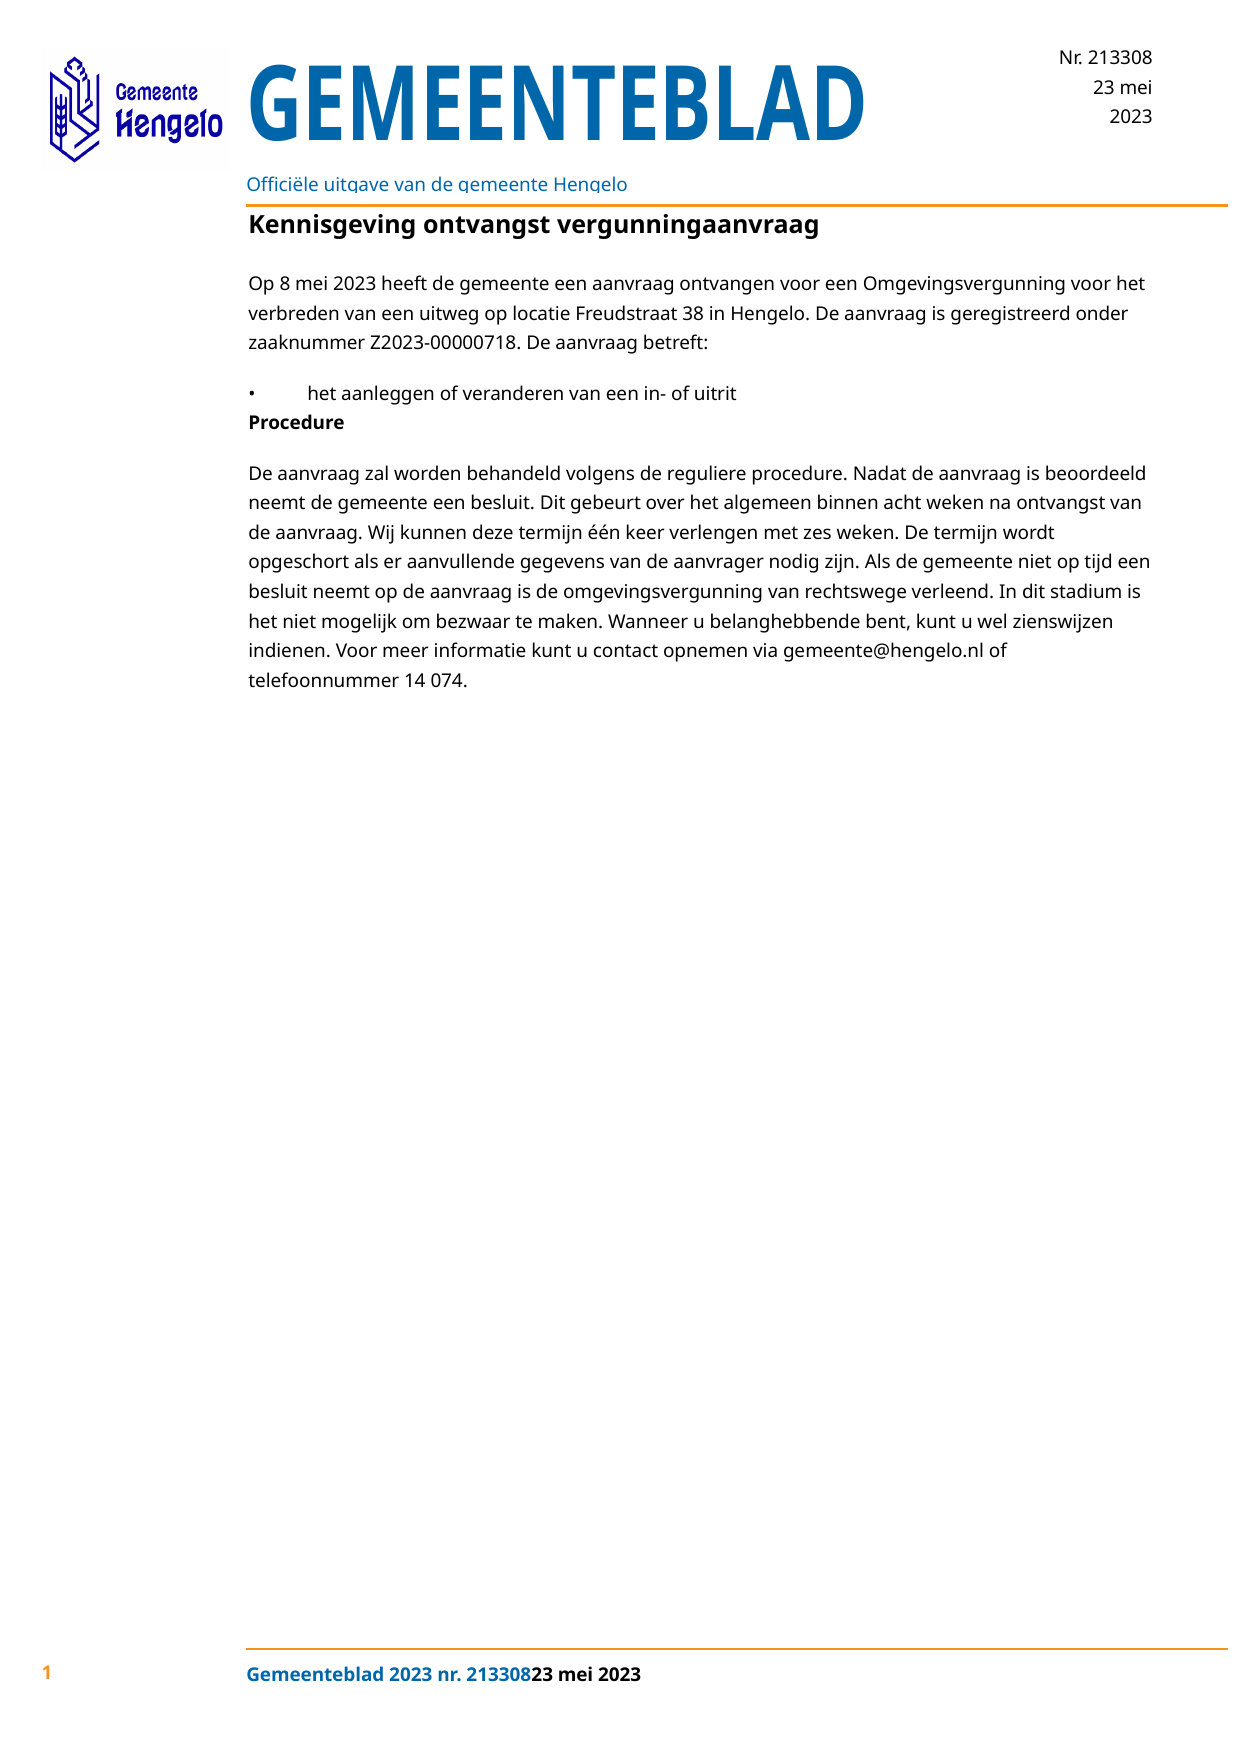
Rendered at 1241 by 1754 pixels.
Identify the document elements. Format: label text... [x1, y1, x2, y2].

picture [41, 47, 231, 172]
text Op 8 mei 2023 heeft de gemeente een aanvraag ontvangen voor een Omgevingsvergunning voor het verbreden van een uitweg op locatie Freudstraat 38 in Hengelo. De aanvraag is geregistreerd onder zaaknummer Z2023-00000718. De aanvraag betreft: [248, 270, 1152, 355]
list het aanleggen of veranderen van een in- of uitrit [248, 380, 1152, 406]
text Kennisgeving ontvangst vergunningaanvraag [248, 207, 1152, 241]
text Procedure [248, 409, 1152, 435]
text De aanvraag zal worden behandeld volgens de reguliere procedure. Nadat de aanvraag is beoordeeld neemt de gemeente een besluit. Dit gebeurt over het algemeen binnen acht weken na ontvangst van de aanvraag. Wij kunnen deze termijn één keer verlengen met zes weken. De termijn wordt opgeschort als er aanvullende gegevens van de aanvrager nodig zijn. Als de gemeente niet op tijd een besluit neemt op de aanvraag is de omgevingsvergunning van rechtswege verleend. In dit stadium is het niet mogelijk om bezwaar te maken. Wanneer u belanghebbende bent, kunt u wel zienswijzen indienen. Voor meer informatie kunt u contact opnemen via gemeente@hengelo.nl of telefoonnummer 14 074. [248, 460, 1152, 693]
